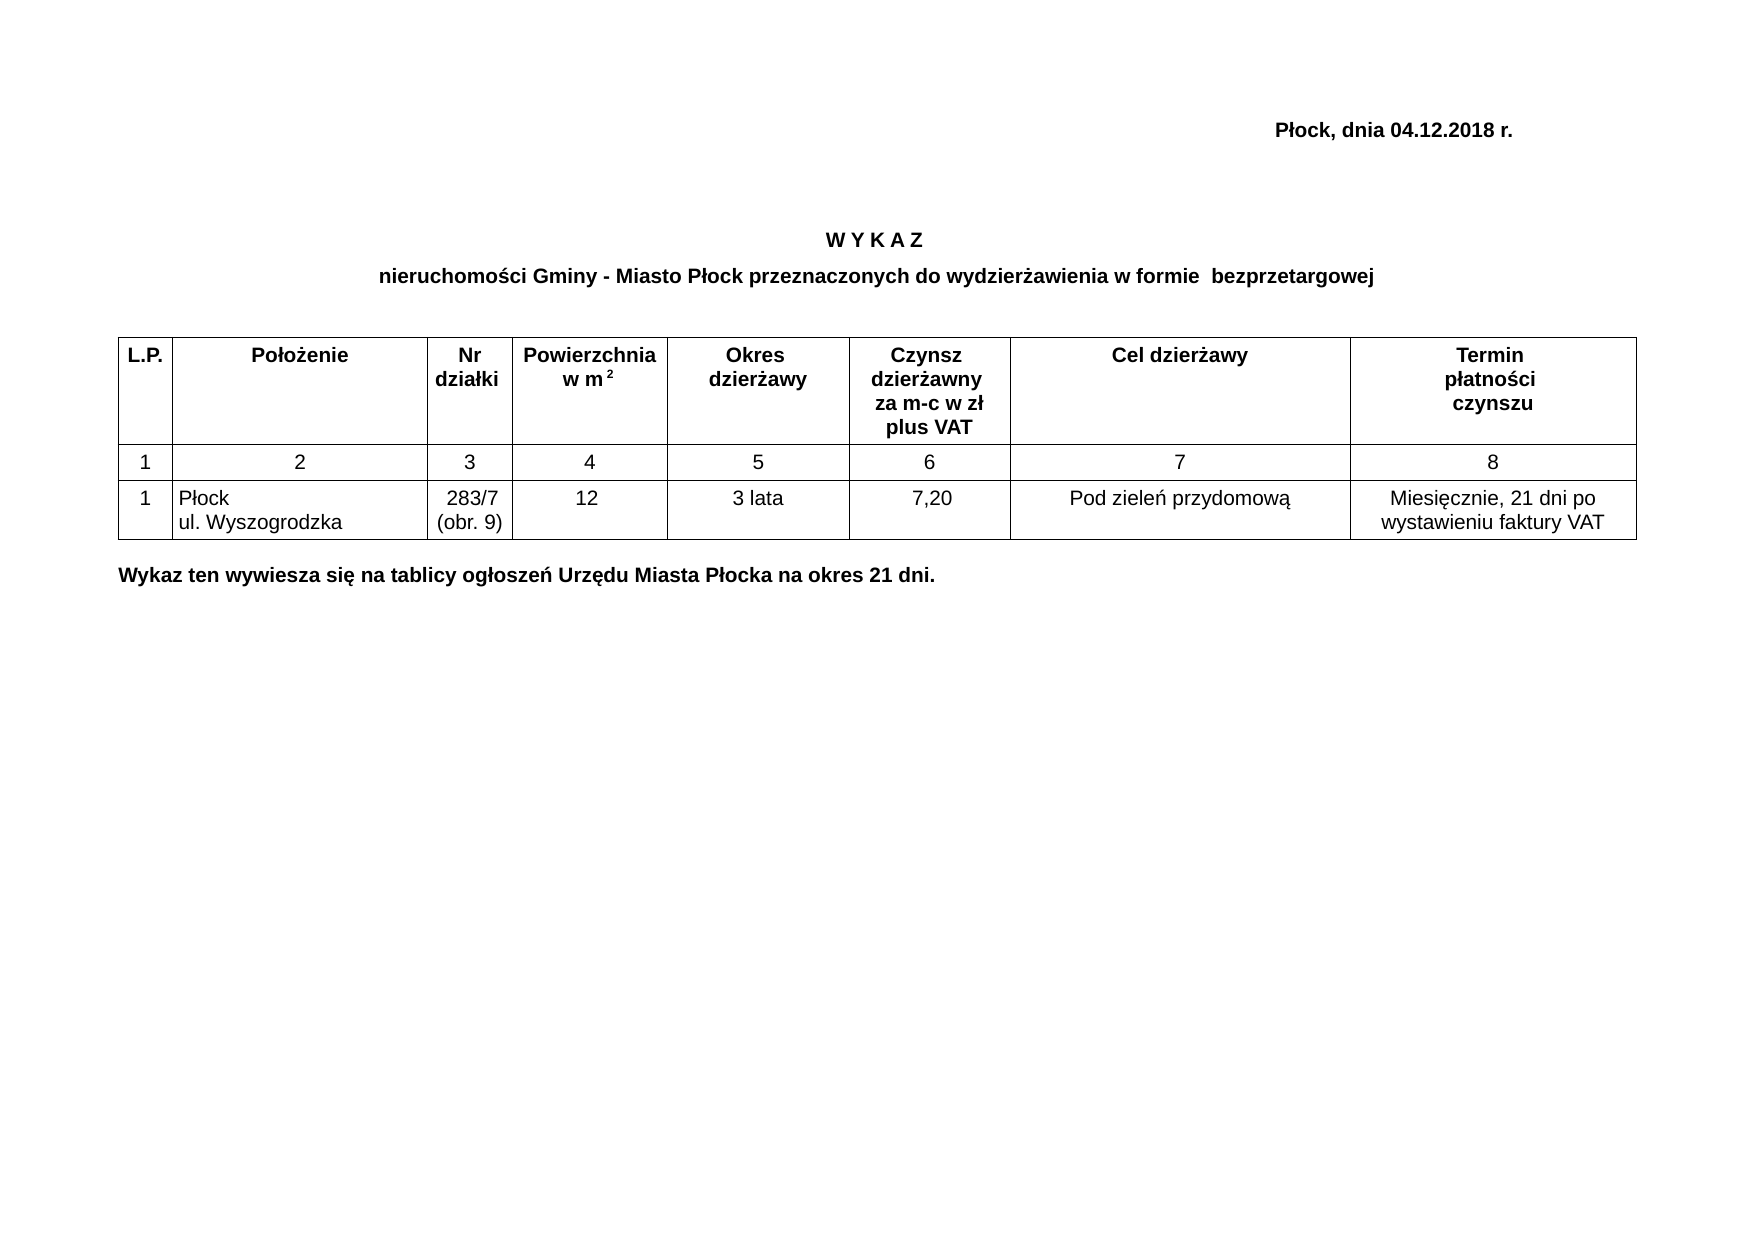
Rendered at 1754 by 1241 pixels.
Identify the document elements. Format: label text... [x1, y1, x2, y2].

table_cell 12 [513, 481, 667, 539]
table_cell 6 [850, 445, 1010, 480]
table_cell 3 [428, 445, 512, 480]
text W Y K A Z [118, 227, 1636, 251]
table_header L.P. [119, 338, 172, 444]
table_cell 2 [173, 445, 427, 480]
table_header Termin płatności czynszu [1351, 338, 1636, 444]
table_cell Miesięcznie, 21 dni po wystawieniu faktury VAT [1351, 481, 1636, 539]
table_cell 1 [119, 481, 172, 539]
text Płock, dnia 04.12.2018 r. [118, 118, 1636, 142]
table_cell 5 [668, 445, 849, 480]
table_cell 7 [1011, 445, 1350, 480]
table_header Powierzchnia w m 2 [513, 338, 667, 444]
text nieruchomości Gminy - Miasto Płock przeznaczonych do wydzierżawienia w formie bezprzetargowej [118, 264, 1636, 288]
table_cell Płock ul. Wyszogrodzka [173, 481, 427, 539]
table_cell 3 lata [668, 481, 849, 539]
table_cell 1 [119, 445, 172, 480]
table_cell 283/7 (obr. 9) [428, 481, 512, 539]
table_cell Pod zieleń przydomową [1011, 481, 1350, 539]
table_header Nr działki [428, 338, 512, 444]
table_cell 7,20 [850, 481, 1010, 539]
table_cell 8 [1351, 445, 1636, 480]
table_header Okres dzierżawy [668, 338, 849, 444]
table_header Cel dzierżawy [1011, 338, 1350, 444]
text Wykaz ten wywiesza się na tablicy ogłoszeń Urzędu Miasta Płocka na okres 21 dni. [118, 563, 1636, 587]
table_header Czynsz dzierżawny za m-c w zł plus VAT [850, 338, 1010, 444]
table_cell 4 [513, 445, 667, 480]
table_header Położenie [173, 338, 427, 444]
